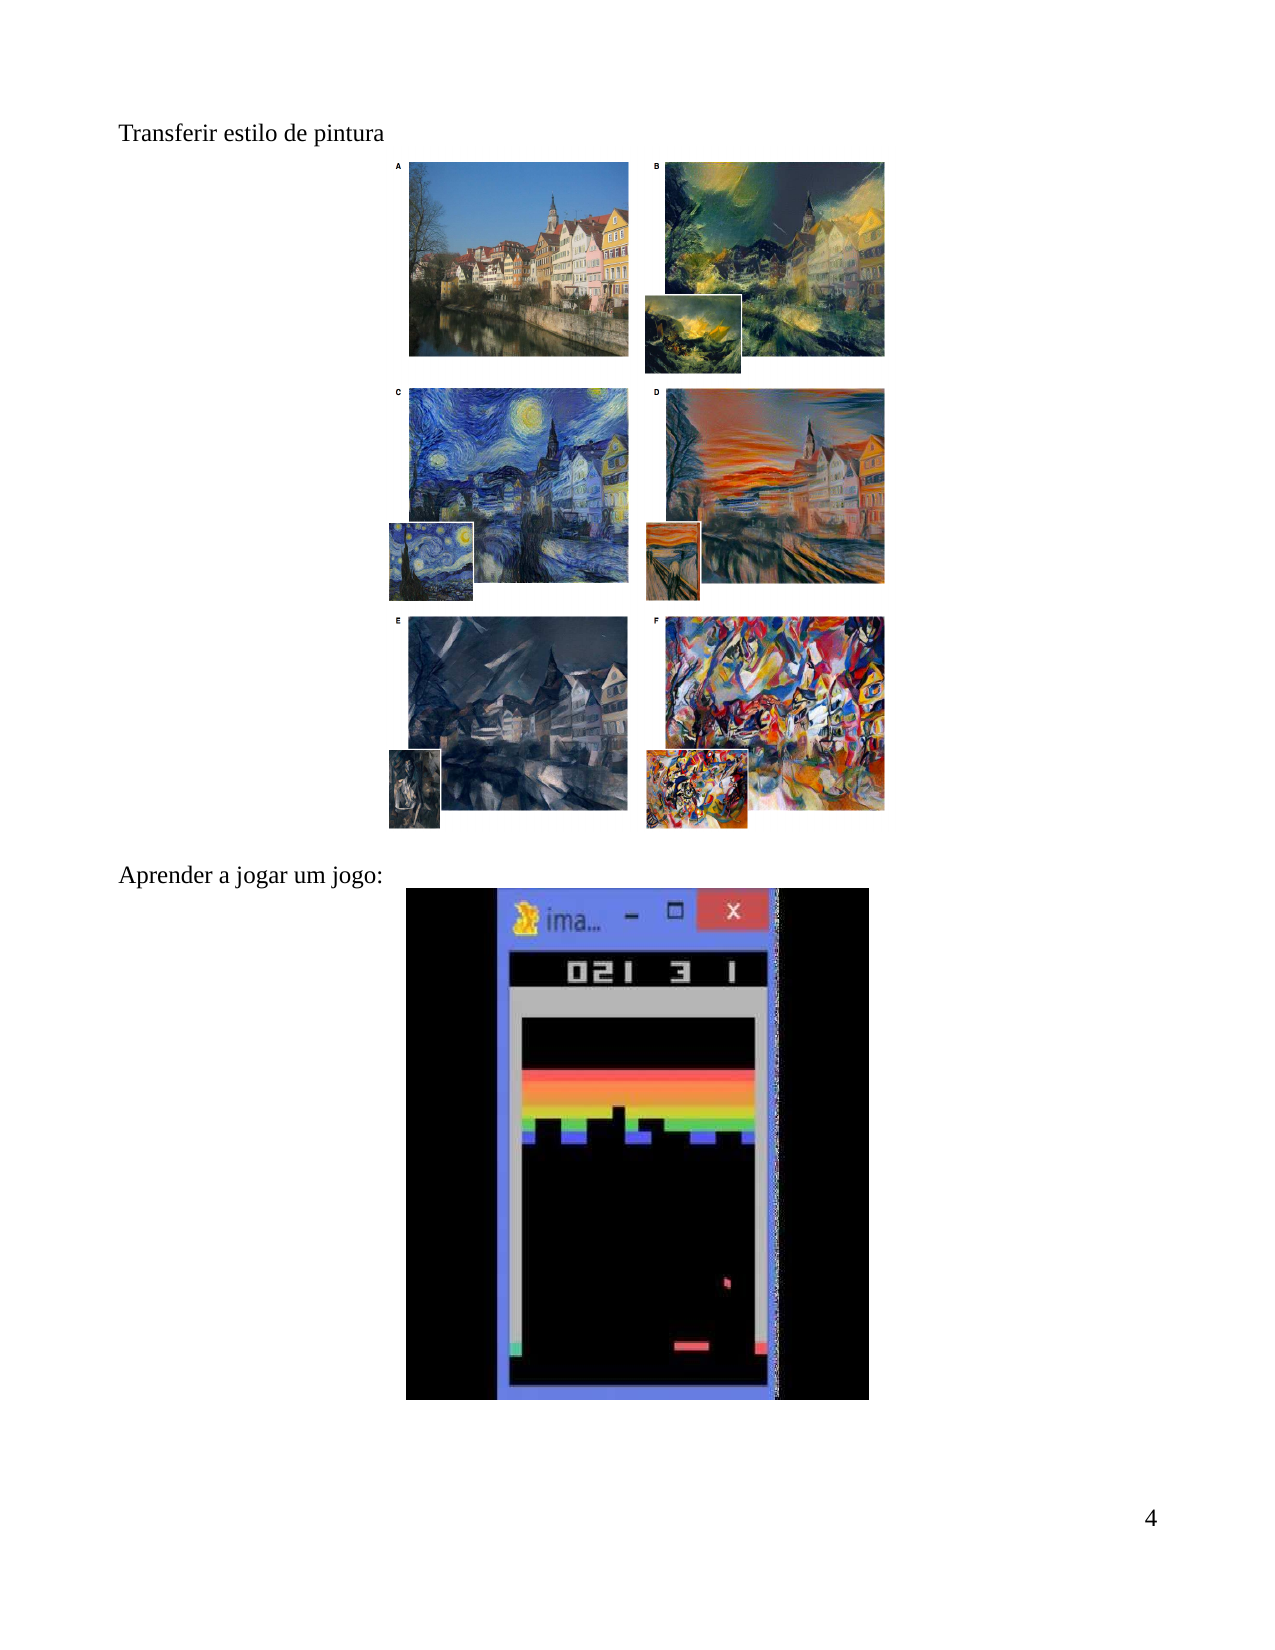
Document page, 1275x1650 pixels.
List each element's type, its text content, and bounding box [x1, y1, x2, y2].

picture [406, 888, 869, 1400]
picture [379, 146, 896, 832]
text Transferir estilo de pintura [118, 118, 1157, 147]
text Aprender a jogar um jogo: [118, 860, 1157, 889]
